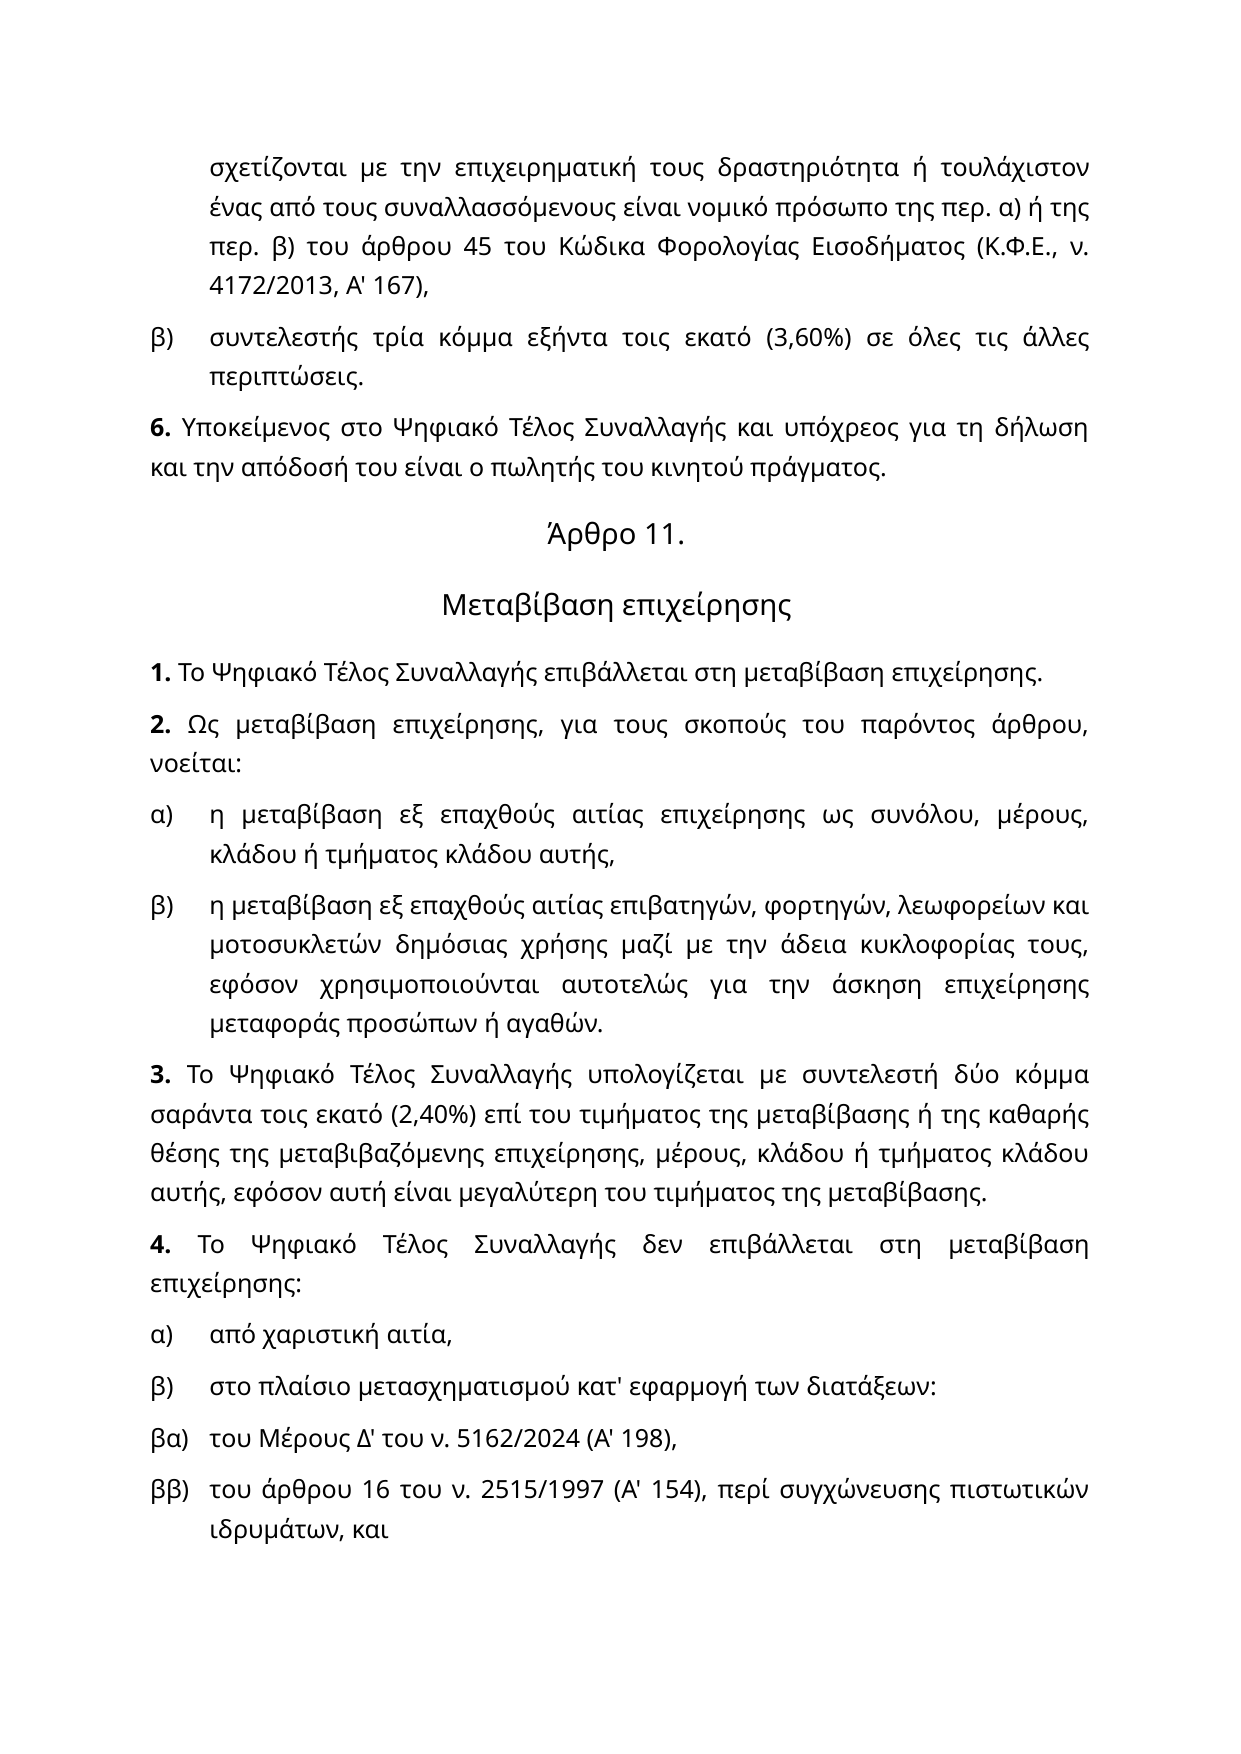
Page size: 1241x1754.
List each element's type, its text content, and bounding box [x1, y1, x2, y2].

list ββ) του άρθρου 16 του ν. 2515/1997 (Α' 154), περί συγχώνευσης πιστωτικών ιδρυμάτων, και [150, 1472, 1090, 1545]
list α) από χαριστική αιτία, [150, 1317, 1090, 1351]
list β) η μεταβίβαση εξ επαχθούς αιτίας επιβατηγών, φορτηγών, λεωφορείων και μοτοσυκλετών δημόσιας χρήσης μαζί με την άδεια κυκλοφορίας τους, εφόσον χρησιμοποιούνται αυτοτελώς για την άσκηση επιχείρησης μεταφοράς προσώπων ή αγαθών. [150, 888, 1090, 1039]
list βα) του Μέρους Δ' του ν. 5162/2024 (Α' 198), [150, 1420, 1090, 1454]
text 1. Το Ψηφιακό Τέλος Συναλλαγής επιβάλλεται στη μεταβίβαση επιχείρησης. [150, 654, 1090, 689]
text 6. Υποκείμενος στο Ψηφιακό Τέλος Συναλλαγής και υπόχρεος για τη δήλωση και την απόδοσή του είναι ο πωλητής του κινητού πράγματος. [150, 410, 1090, 483]
subtitle Άρθρο 11. [150, 513, 1090, 553]
list σχετίζονται με την επιχειρηματική τους δραστηριότητα ή τουλάχιστον ένας από τους συναλλασσόμενους είναι νομικό πρόσωπο της περ. α) ή της περ. β) του άρθρου 45 του Κώδικα Φορολογίας Εισοδήματος (Κ.Φ.Ε., ν. 4172/2013, Α' 167), [150, 150, 1090, 302]
text 3. Το Ψηφιακό Τέλος Συναλλαγής υπολογίζεται με συντελεστή δύο κόμμα σαράντα τοις εκατό (2,40%) επί του τιμήματος της μεταβίβασης ή της καθαρής θέσης της μεταβιβαζόμενης επιχείρησης, μέρους, κλάδου ή τμήματος κλάδου αυτής, εφόσον αυτή είναι μεγαλύτερη του τιμήματος της μεταβίβασης. [150, 1057, 1090, 1209]
list β) συντελεστής τρία κόμμα εξήντα τοις εκατό (3,60%) σε όλες τις άλλες περιπτώσεις. [150, 319, 1090, 392]
list α) η μεταβίβαση εξ επαχθούς αιτίας επιχείρησης ως συνόλου, μέρους, κλάδου ή τμήματος κλάδου αυτής, [150, 797, 1090, 870]
subtitle Μεταβίβαση επιχείρησης [150, 584, 1090, 624]
text 4. Το Ψηφιακό Τέλος Συναλλαγής δεν επιβάλλεται στη μεταβίβαση επιχείρησης: [150, 1226, 1090, 1299]
list β) στο πλαίσιο μετασχηματισμού κατ' εφαρμογή των διατάξεων: [150, 1369, 1090, 1403]
text 2. Ως μεταβίβαση επιχείρησης, για τους σκοπούς του παρόντος άρθρου, νοείται: [150, 706, 1090, 779]
